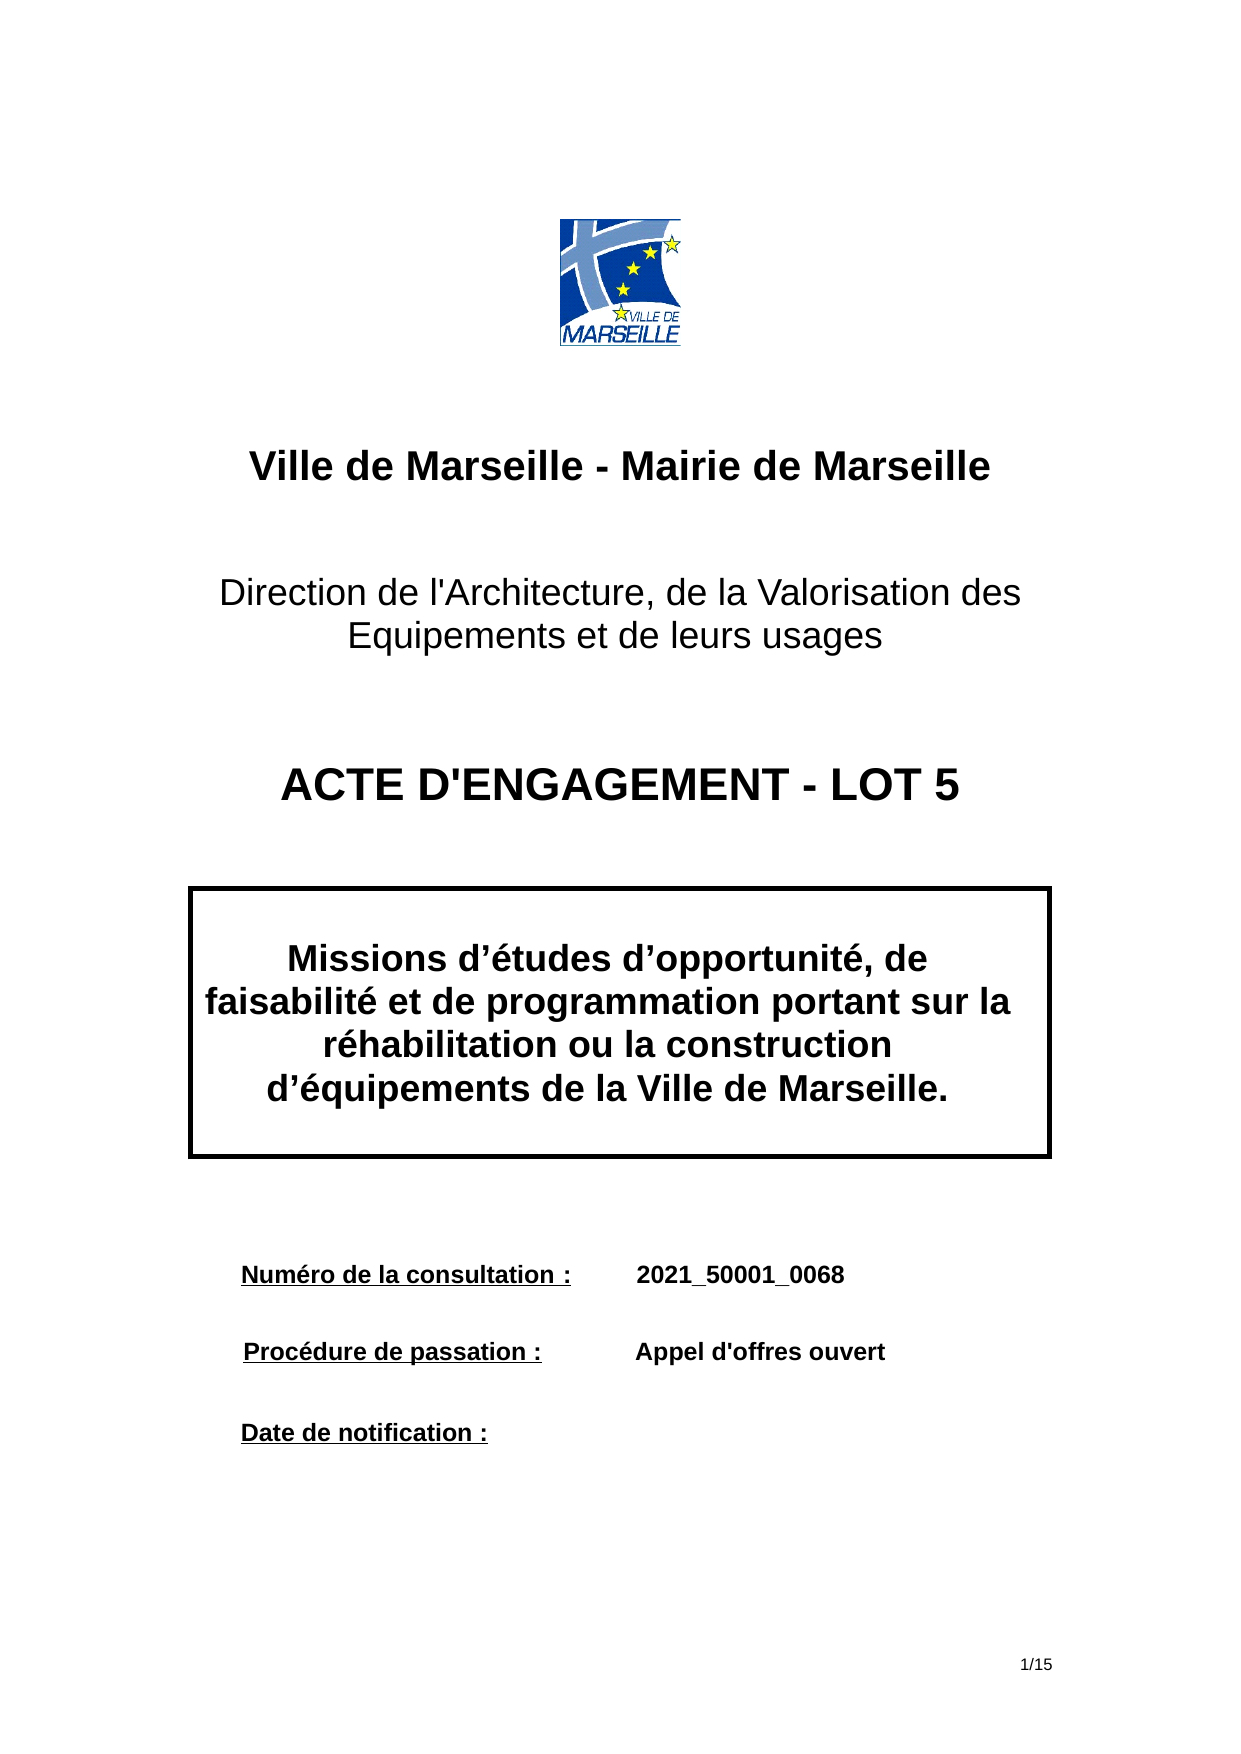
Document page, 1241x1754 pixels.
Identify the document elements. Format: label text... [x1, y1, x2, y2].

text Date de notification : [241, 1418, 1052, 1447]
text Numéro de la consultation : 2021_50001_0068 [241, 1260, 1052, 1289]
text Direction de l'Architecture, de la Valorisation des Equipements et de leurs usages [188, 571, 1052, 657]
text Ville de Marseille - Mairie de Marseille [188, 441, 1052, 489]
text Procédure de passation : Appel d'offres ouvert [243, 1337, 1052, 1366]
text ACTE D'ENGAGEMENT - LOT 5 [188, 758, 1052, 810]
text Missions d’études d’opportunité, de faisabilité et de programmation portant sur la réhabilitation ou la construction d’équipements de la Ville de Marseille. [193, 929, 1047, 1109]
